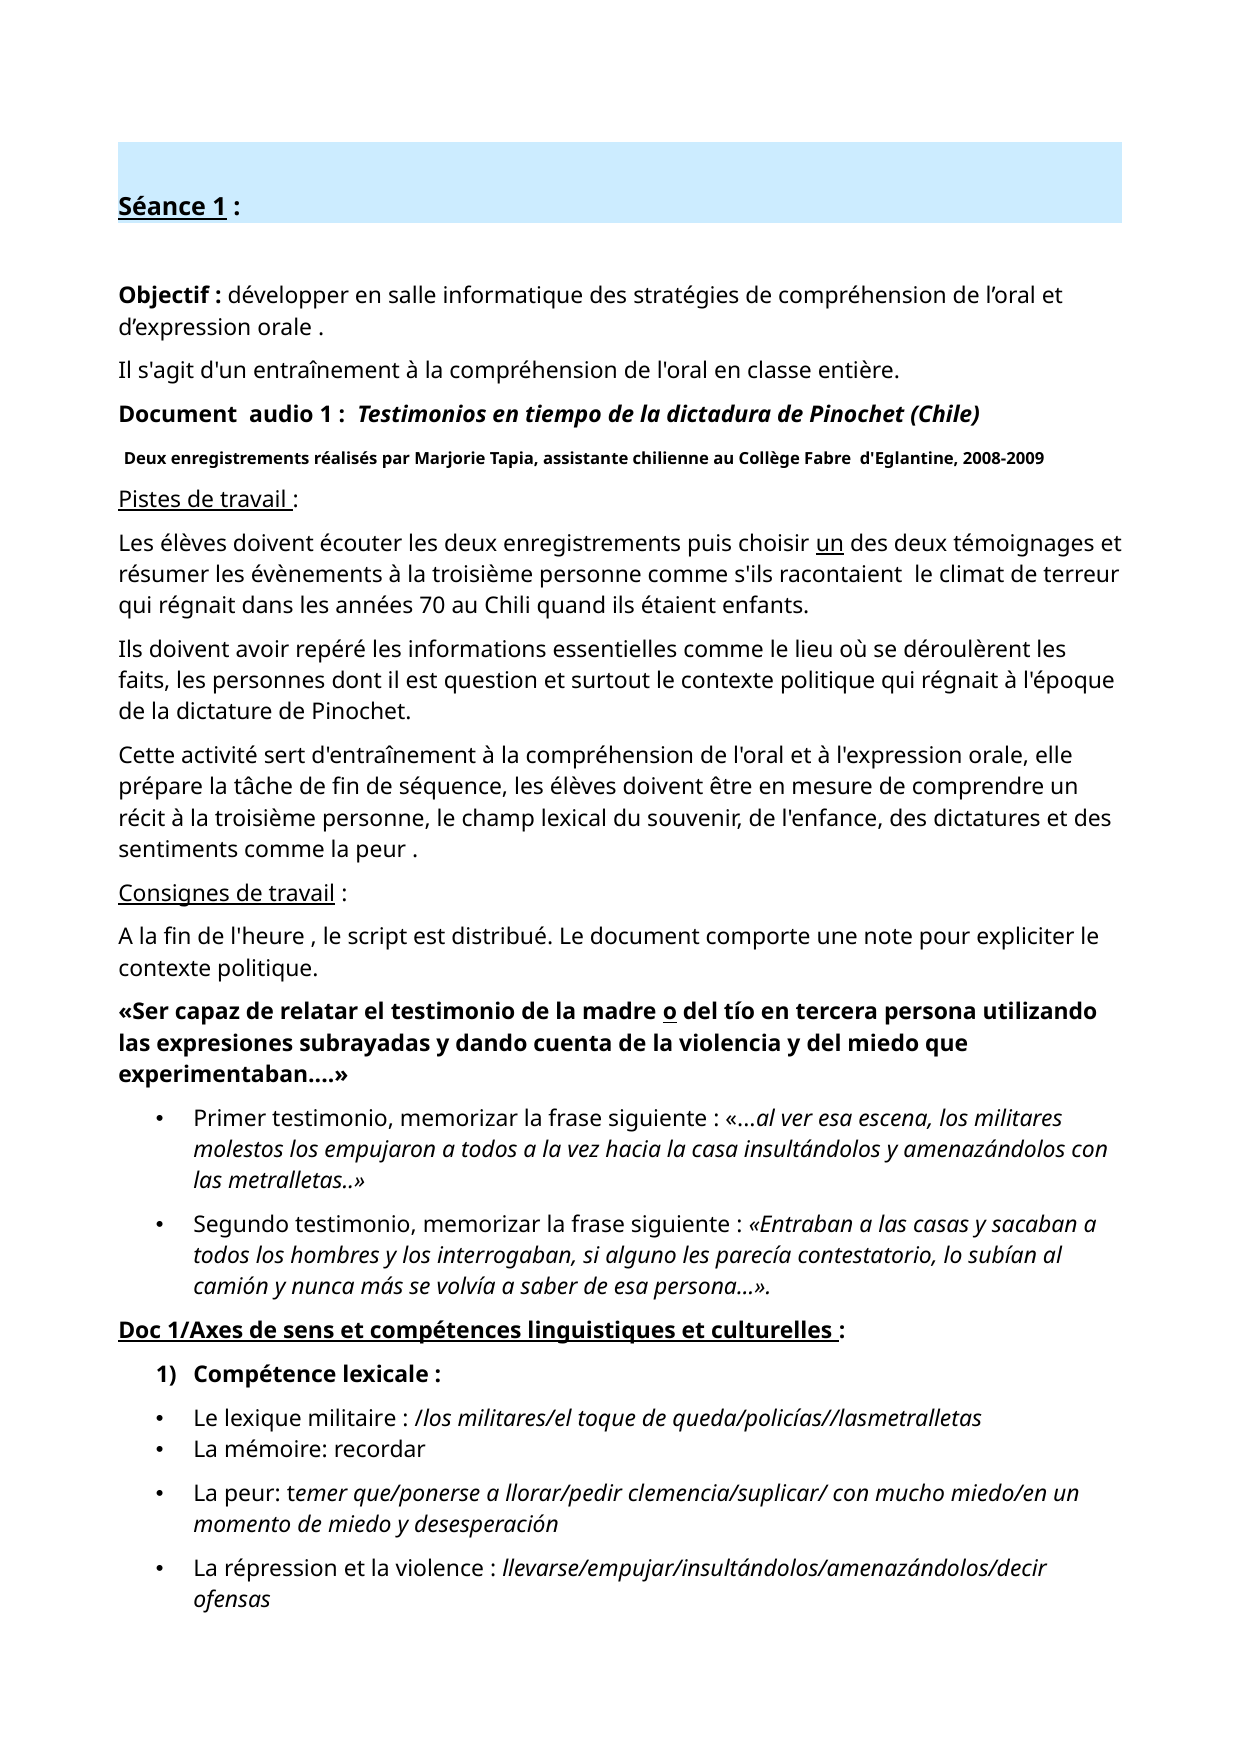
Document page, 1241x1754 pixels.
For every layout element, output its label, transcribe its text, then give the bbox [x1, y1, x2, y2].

list Segundo testimonio, memorizar la frase siguiente : «Entraban a las casas y sacaban a todos los hombres y los interrogaban, si alguno les parecía contestatorio, lo subían al camión y nunca más se volvía a saber de esa persona...». [156, 1208, 1122, 1301]
list Primer testimonio, memorizar la frase siguiente : «...al ver esa escena, los militares molestos los empujaron a todos a la vez hacia la casa insultándolos y amenazándolos con las metralletas..» [156, 1101, 1122, 1195]
list La répression et la violence : llevarse/empujar/insultándolos/amenazándolos/decir ofensas [156, 1551, 1122, 1614]
list Compétence lexicale : [156, 1358, 1122, 1389]
list La mémoire: recordar [156, 1433, 1122, 1464]
text Les élèves doivent écouter les deux enregistrements puis choisir un des deux témoignages et résumer les évènements à la troisième personne comme s'ils racontaient le climat de terreur qui régnait dans les années 70 au Chili quand ils étaient enfants. [118, 526, 1122, 620]
text Il s'agit d'un entraînement à la compréhension de l'oral en classe entière. [118, 354, 1122, 386]
text Deux enregistrements réalisés par Marjorie Tapia, assistante chilienne au Collège Fabre d'Eglantine, 2008-2009 [118, 442, 1122, 470]
text Objectif : développer en salle informatique des stratégies de compréhension de l’oral et d’expression orale . [118, 279, 1122, 342]
text Pistes de travail : [118, 483, 1122, 514]
list La peur: temer que/ponerse a llorar/pedir clemencia/suplicar/ con mucho miedo/en un momento de miedo y desesperación [156, 1476, 1122, 1539]
text Consignes de travail : [118, 876, 1122, 908]
list Le lexique militaire : /los militares/el toque de queda/policías//lasmetralletas [156, 1401, 1122, 1433]
text A la fin de l'heure , le script est distribué. Le document comporte une note pour expliciter le contexte politique. [118, 920, 1122, 983]
text Ils doivent avoir repéré les informations essentielles comme le lieu où se déroulèrent les faits, les personnes dont il est question et surtout le contexte politique qui régnait à l'époque de la dictature de Pinochet. [118, 633, 1122, 726]
list «Ser capaz de relatar el testimonio de la madre o del tío en tercera persona utilizando las expresiones subrayadas y dando cuenta de la violencia y del miedo que experimentaban....» [118, 995, 1122, 1089]
text Cette activité sert d'entraînement à la compréhension de l'oral et à l'expression orale, elle prépare la tâche de fin de séquence, les élèves doivent être en mesure de comprendre un récit à la troisième personne, le champ lexical du souvenir, de l'enfance, des dictatures et des sentiments comme la peur . [118, 739, 1122, 864]
text Doc 1/Axes de sens et compétences linguistiques et culturelles : [118, 1314, 1122, 1345]
text Séance 1 : [118, 189, 1122, 223]
text Document audio 1 : Testimonios en tiempo de la dictadura de Pinochet (Chile) [118, 398, 1122, 429]
